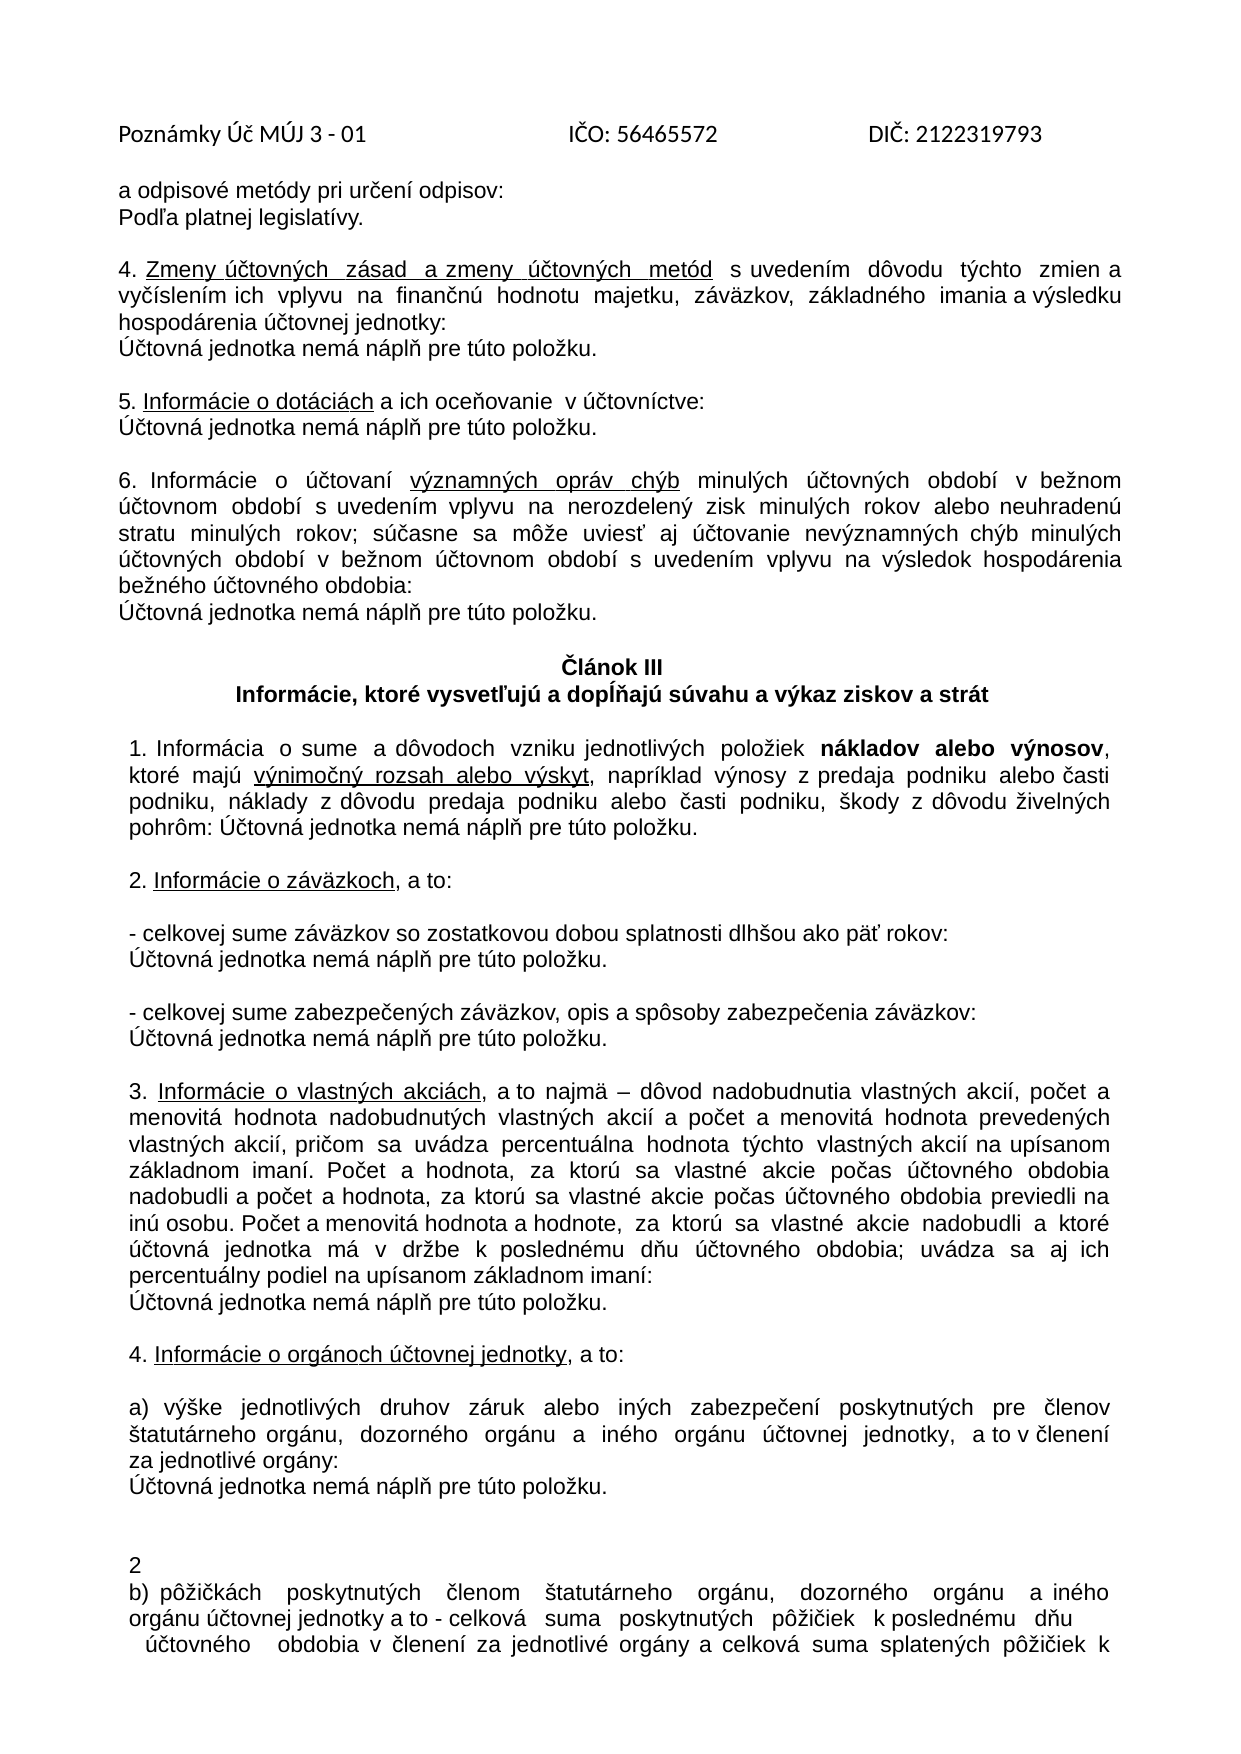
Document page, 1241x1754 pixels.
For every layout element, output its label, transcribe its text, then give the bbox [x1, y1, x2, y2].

text Účtovná jednotka nemá náplň pre túto položku. [129, 1025, 1110, 1052]
text Článok III [118, 654, 1106, 681]
text Účtovná jednotka nemá náplň pre túto položku. [129, 1289, 1110, 1315]
text Účtovná jednotka nemá náplň pre túto položku. [118, 599, 1122, 625]
text b) pôžičkách poskytnutých členom štatutárneho orgánu, dozorného orgánu a iného orgánu účtovnej jednotky a to - celková suma poskytnutých pôžičiek k poslednému dňu [129, 1579, 1110, 1631]
text - celkovej sume záväzkov so zostatkovou dobou splatnosti dlhšou ako päť rokov: [129, 920, 1110, 946]
text 1. Informácia o sume a dôvodoch vzniku jednotlivých položiek nákladov alebo výnosov, ktoré majú výnimočný rozsah alebo výskyt, napríklad výnosy z predaja podniku alebo časti podniku, náklady z dôvodu predaja podniku alebo časti podniku, škody z dôvodu živelných pohrôm: Účtovná jednotka nemá náplň pre túto položku. [129, 735, 1110, 841]
text a) výške jednotlivých druhov záruk alebo iných zabezpečení poskytnutých pre členov štatutárneho orgánu, dozorného orgánu a iného orgánu účtovnej jednotky, a to v členení za jednotlivé orgány: [129, 1394, 1110, 1473]
text 5. Informácie o dotáciách a ich oceňovanie v účtovníctve: [118, 388, 1122, 414]
text Účtovná jednotka nemá náplň pre túto položku. [129, 946, 1110, 972]
text Účtovná jednotka nemá náplň pre túto položku. [118, 335, 1122, 362]
text 4. Informácie o orgánoch účtovnej jednotky, a to: [129, 1341, 1110, 1368]
text Informácie, ktoré vysvetľujú a dopĺňajú súvahu a výkaz ziskov a strát [118, 681, 1106, 707]
text a odpisové metódy pri určení odpisov: [118, 177, 1122, 203]
text 2 [129, 1552, 1110, 1579]
text Účtovná jednotka nemá náplň pre túto položku. [118, 414, 1122, 441]
text 3. Informácie o vlastných akciách, a to najmä – dôvod nadobudnutia vlastných akcií, počet a menovitá hodnota nadobudnutých vlastných akcií a počet a menovitá hodnota prevedených vlastných akcií, pričom sa uvádza percentuálna hodnota týchto vlastných akcií na upísanom základnom imaní. Počet a hodnota, za ktorú sa vlastné akcie počas účtovného obdobia nadobudli a počet a hodnota, za ktorú sa vlastné akcie počas účtovného obdobia previedli na inú osobu. Počet a menovitá hodnota a hodnote, za ktorú sa vlastné akcie nadobudli a ktoré účtovná jednotka má v držbe k poslednému dňu účtovného obdobia; uvádza sa aj ich percentuálny podiel na upísanom základnom imaní: [129, 1078, 1110, 1289]
text účtovného obdobia v členení za jednotlivé orgány a celková suma splatených pôžičiek k [129, 1631, 1110, 1658]
text 2. Informácie o záväzkoch, a to: [129, 867, 1110, 893]
text 4. Zmeny účtovných zásad a zmeny účtovných metód s uvedením dôvodu týchto zmien a vyčíslením ich vplyvu na finančnú hodnotu majetku, záväzkov, základného imania a výsledku hospodárenia účtovnej jednotky: [118, 256, 1122, 335]
text Podľa platnej legislatívy. [118, 203, 1122, 230]
text 6. Informácie o účtovaní významných opráv chýb minulých účtovných období v bežnom účtovnom období s uvedením vplyvu na nerozdelený zisk minulých rokov alebo neuhradenú stratu minulých rokov; súčasne sa môže uviesť aj účtovanie nevýznamných chýb minulých účtovných období v bežnom účtovnom období s uvedením vplyvu na výsledok hospodárenia bežného účtovného obdobia: [118, 467, 1122, 599]
text Účtovná jednotka nemá náplň pre túto položku. [129, 1473, 1110, 1499]
text - celkovej sume zabezpečených záväzkov, opis a spôsoby zabezpečenia záväzkov: [129, 999, 1110, 1025]
